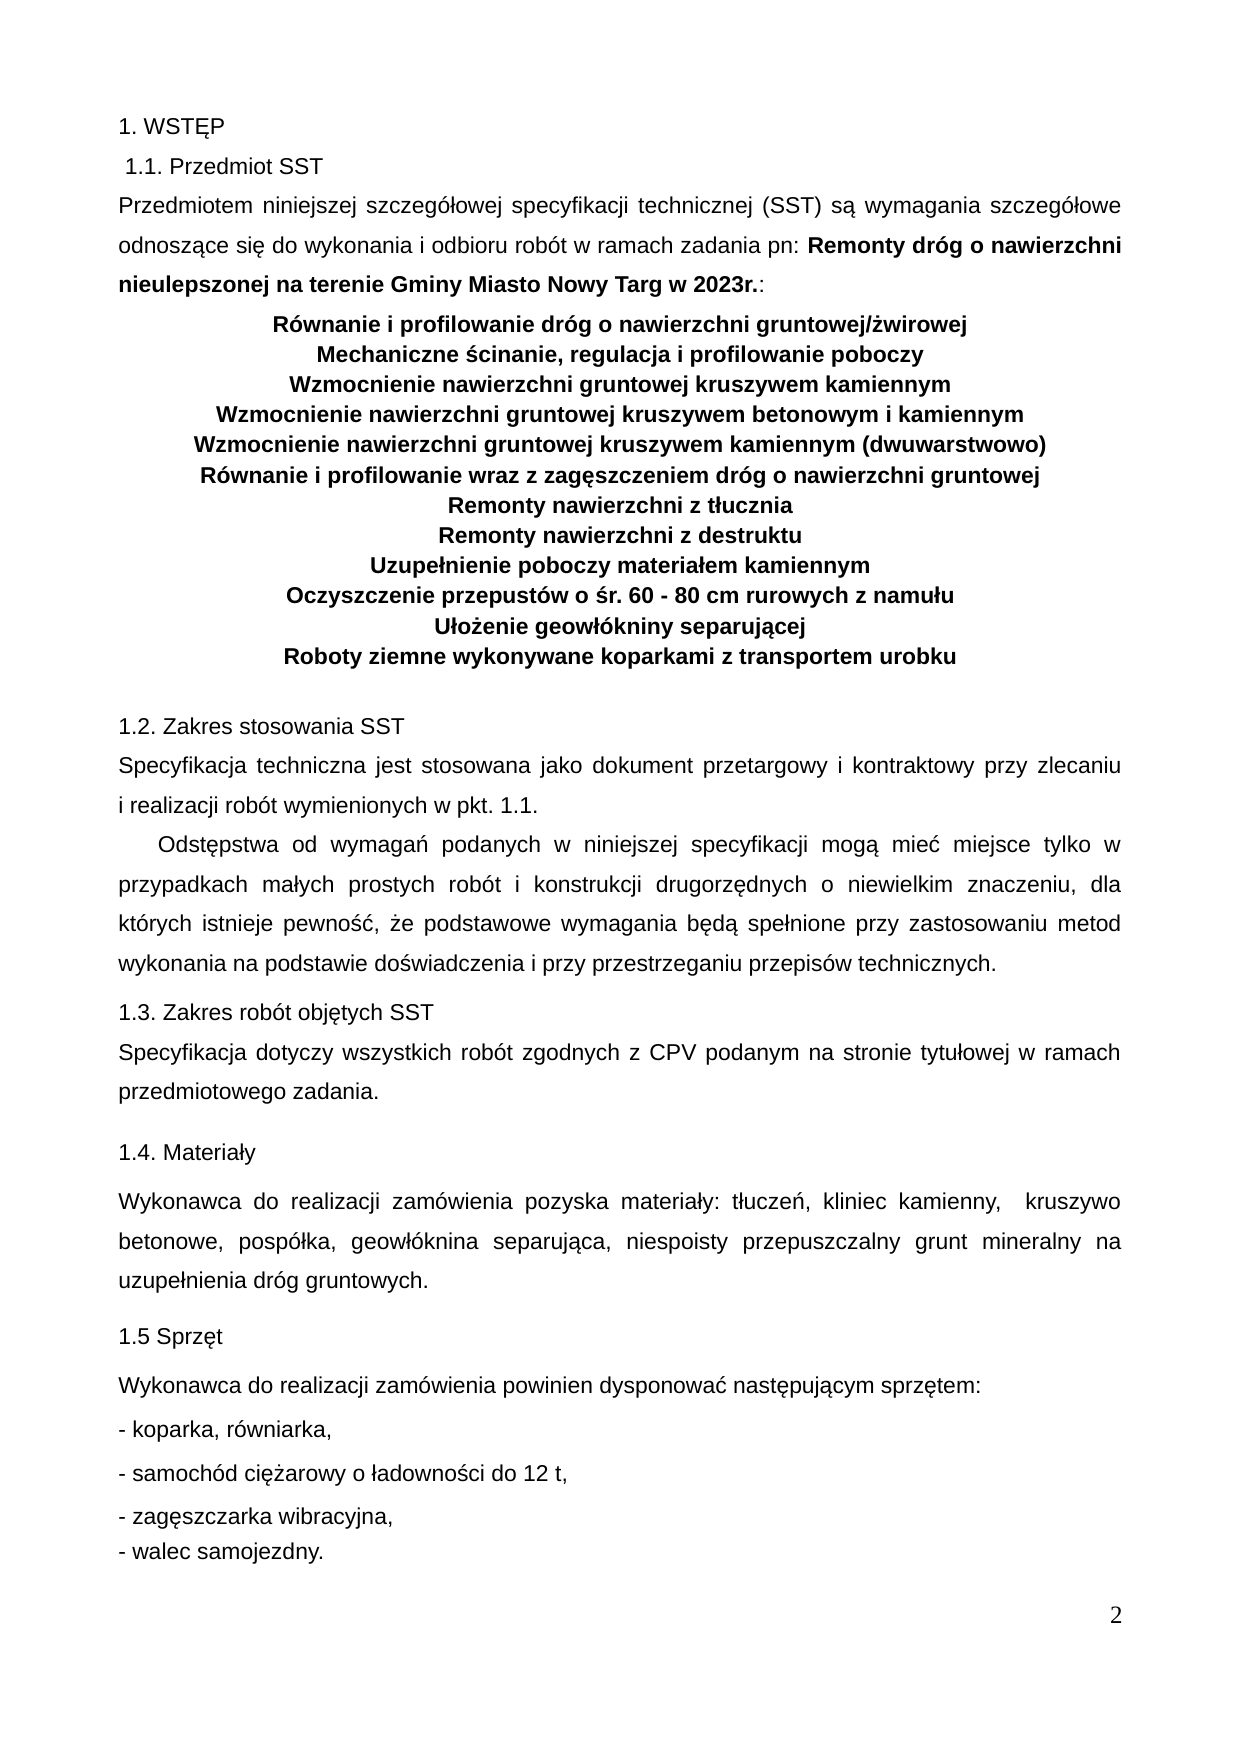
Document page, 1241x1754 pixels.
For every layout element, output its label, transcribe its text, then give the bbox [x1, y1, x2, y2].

text Uzupełnienie poboczy materiałem kamiennym [118, 552, 1122, 579]
text - koparka, równiarka, [118, 1416, 1122, 1442]
text Wzmocnienie nawierzchni gruntowej kruszywem betonowym i kamiennym [118, 401, 1122, 428]
text - zagęszczarka wibracyjna, [118, 1503, 1122, 1529]
text Wykonawca do realizacji zamówienia pozyska materiały: tłuczeń, kliniec kamienny, kruszywo betonowe, pospółka, geowłóknina separująca, niespoisty przepuszczalny grunt mineralny na uzupełnienia dróg gruntowych. [118, 1188, 1122, 1293]
text Mechaniczne ścinanie, regulacja i profilowanie poboczy [118, 341, 1122, 367]
text 1.2. Zakres stosowania SST [118, 713, 1122, 739]
text 1.3. Zakres robót objętych SST [118, 999, 1122, 1026]
text - walec samojezdny. [118, 1538, 1122, 1564]
text Wykonawca do realizacji zamówienia powinien dysponować następującym sprzętem: [118, 1372, 1122, 1399]
text Ułożenie geowłókniny separującej [118, 613, 1122, 639]
text Roboty ziemne wykonywane koparkami z transportem urobku [118, 643, 1122, 669]
text Równanie i profilowanie wraz z zagęszczeniem dróg o nawierzchni gruntowej [118, 462, 1122, 488]
text Oczyszczenie przepustów o śr. 60 - 80 cm rurowych z namułu [118, 582, 1122, 609]
text Remonty nawierzchni z destruktu [118, 522, 1122, 548]
text Specyfikacja dotyczy wszystkich robót zgodnych z CPV podanym na stronie tytułowej w ramach przedmiotowego zadania. [118, 1039, 1122, 1105]
text 1.1. Przedmiot SST [118, 153, 1122, 179]
text Specyfikacja techniczna jest stosowana jako dokument przetargowy i kontraktowy przy zlecaniu i realizacji robót wymienionych w pkt. 1.1. [118, 752, 1122, 818]
text Odstępstwa od wymagań podanych w niniejszej specyfikacji mogą mieć miejsce tylko w przypadkach małych prostych robót i konstrukcji drugorzędnych o niewielkim znaczeniu, dla których istnieje pewność, że podstawowe wymagania będą spełnione przy zastosowaniu metod wykonania na podstawie doświadczenia i przy przestrzeganiu przepisów technicznych. [118, 831, 1122, 976]
text - samochód ciężarowy o ładowności do 12 t, [118, 1459, 1122, 1486]
text Remonty nawierzchni z tłucznia [118, 492, 1122, 518]
text 1.5 Sprzęt [118, 1323, 1122, 1349]
text Równanie i profilowanie dróg o nawierzchni gruntowej/żwirowej [118, 311, 1122, 337]
text 1. WSTĘP [118, 113, 1122, 139]
text 1.4. Materiały [118, 1139, 1122, 1165]
text Przedmiotem niniejszej szczegółowej specyfikacji technicznej (SST) są wymagania szczegółowe odnoszące się do wykonania i odbioru robót w ramach zadania pn: Remonty dróg o nawierzchni nieulepszonej na terenie Gminy Miasto Nowy Targ w 2023r.: [118, 192, 1122, 297]
text Wzmocnienie nawierzchni gruntowej kruszywem kamiennym [118, 371, 1122, 397]
text Wzmocnienie nawierzchni gruntowej kruszywem kamiennym (dwuwarstwowo) [118, 431, 1122, 458]
